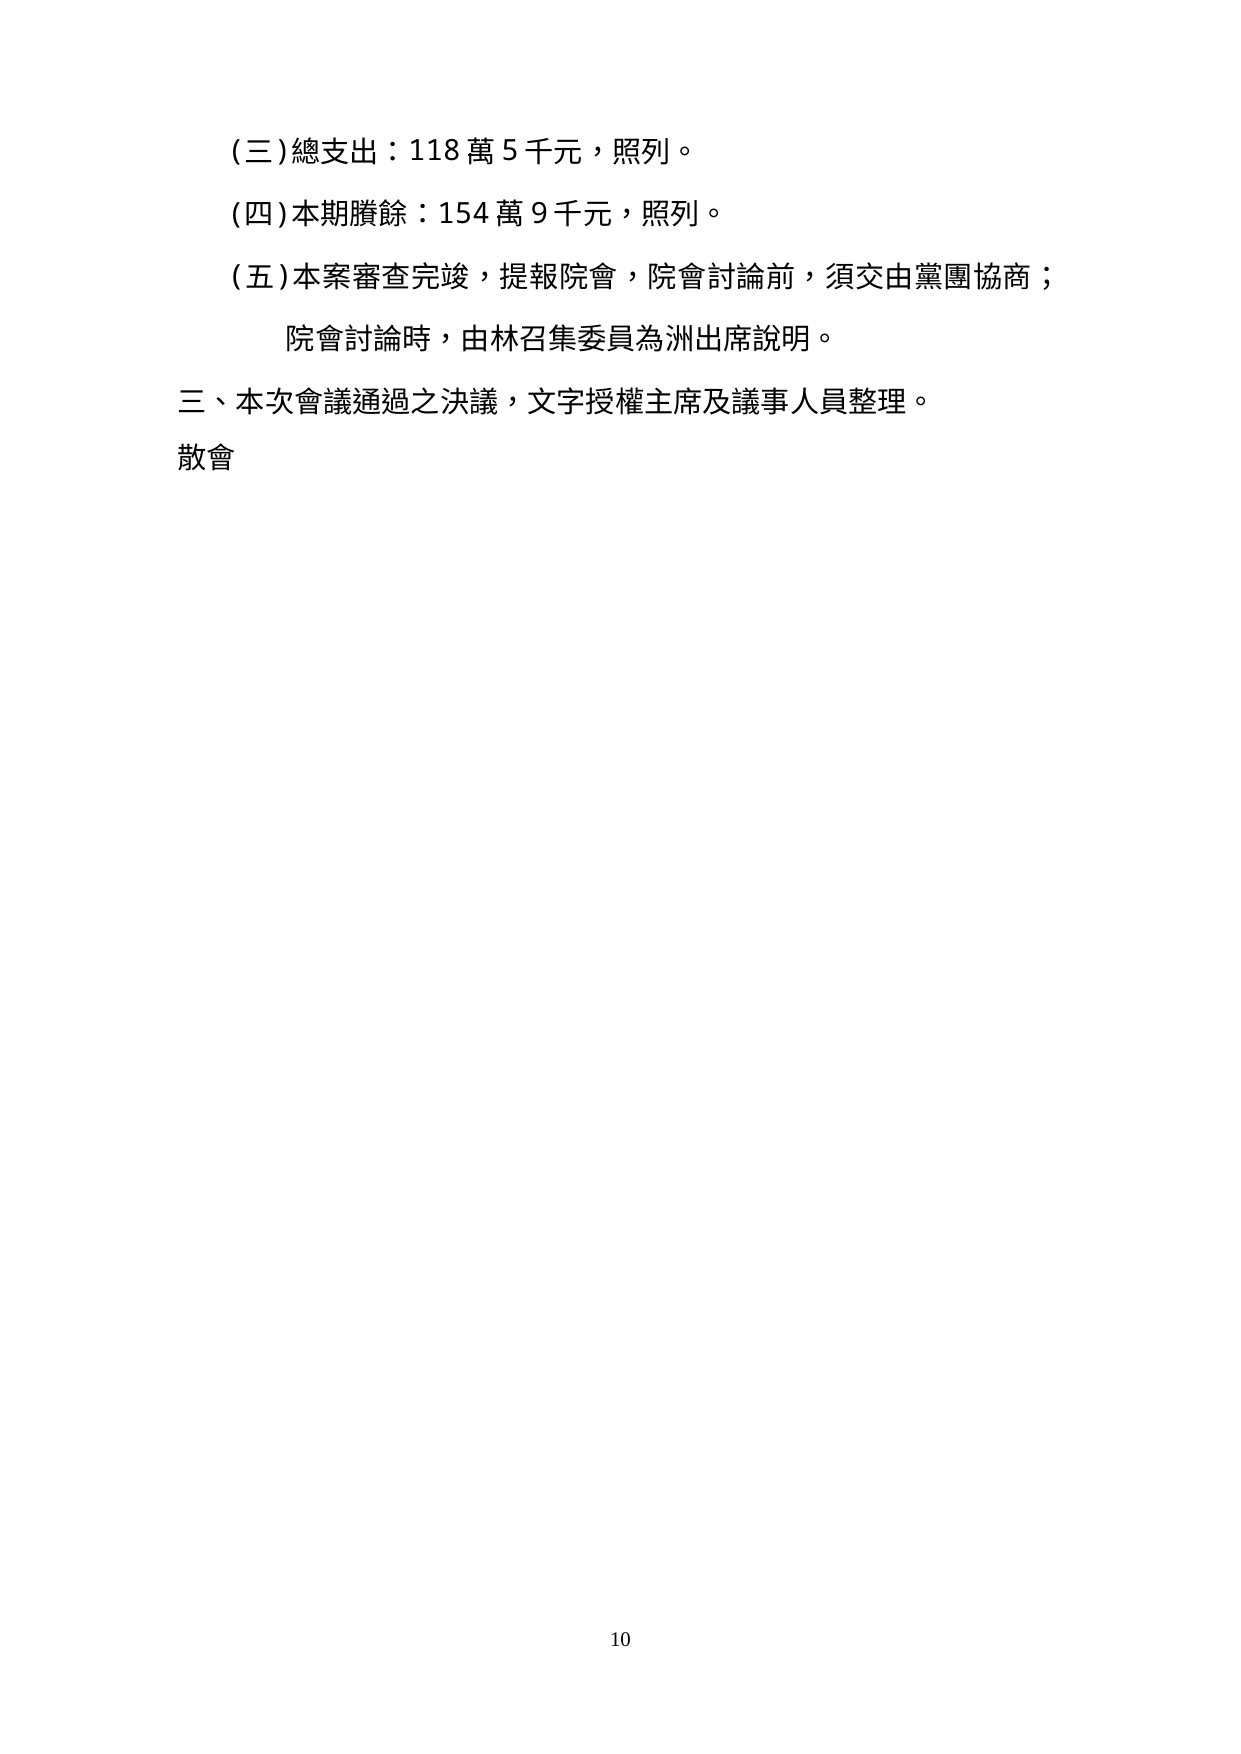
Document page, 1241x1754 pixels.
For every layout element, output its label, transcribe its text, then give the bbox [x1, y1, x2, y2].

text (五)本案審查完竣，提報院會，院會討論前，須交由黨團協商；院會討論時，由林召集委員為洲出席說明。 [227, 233, 1063, 358]
text (三)總支出：118萬5千元，照列。 [227, 108, 1063, 170]
text (四)本期賸餘：154萬9千元，照列。 [227, 170, 1063, 233]
text 三、本次會議通過之決議，文字授權主席及議事人員整理。 [177, 358, 1063, 420]
text 散會 [177, 439, 1063, 476]
